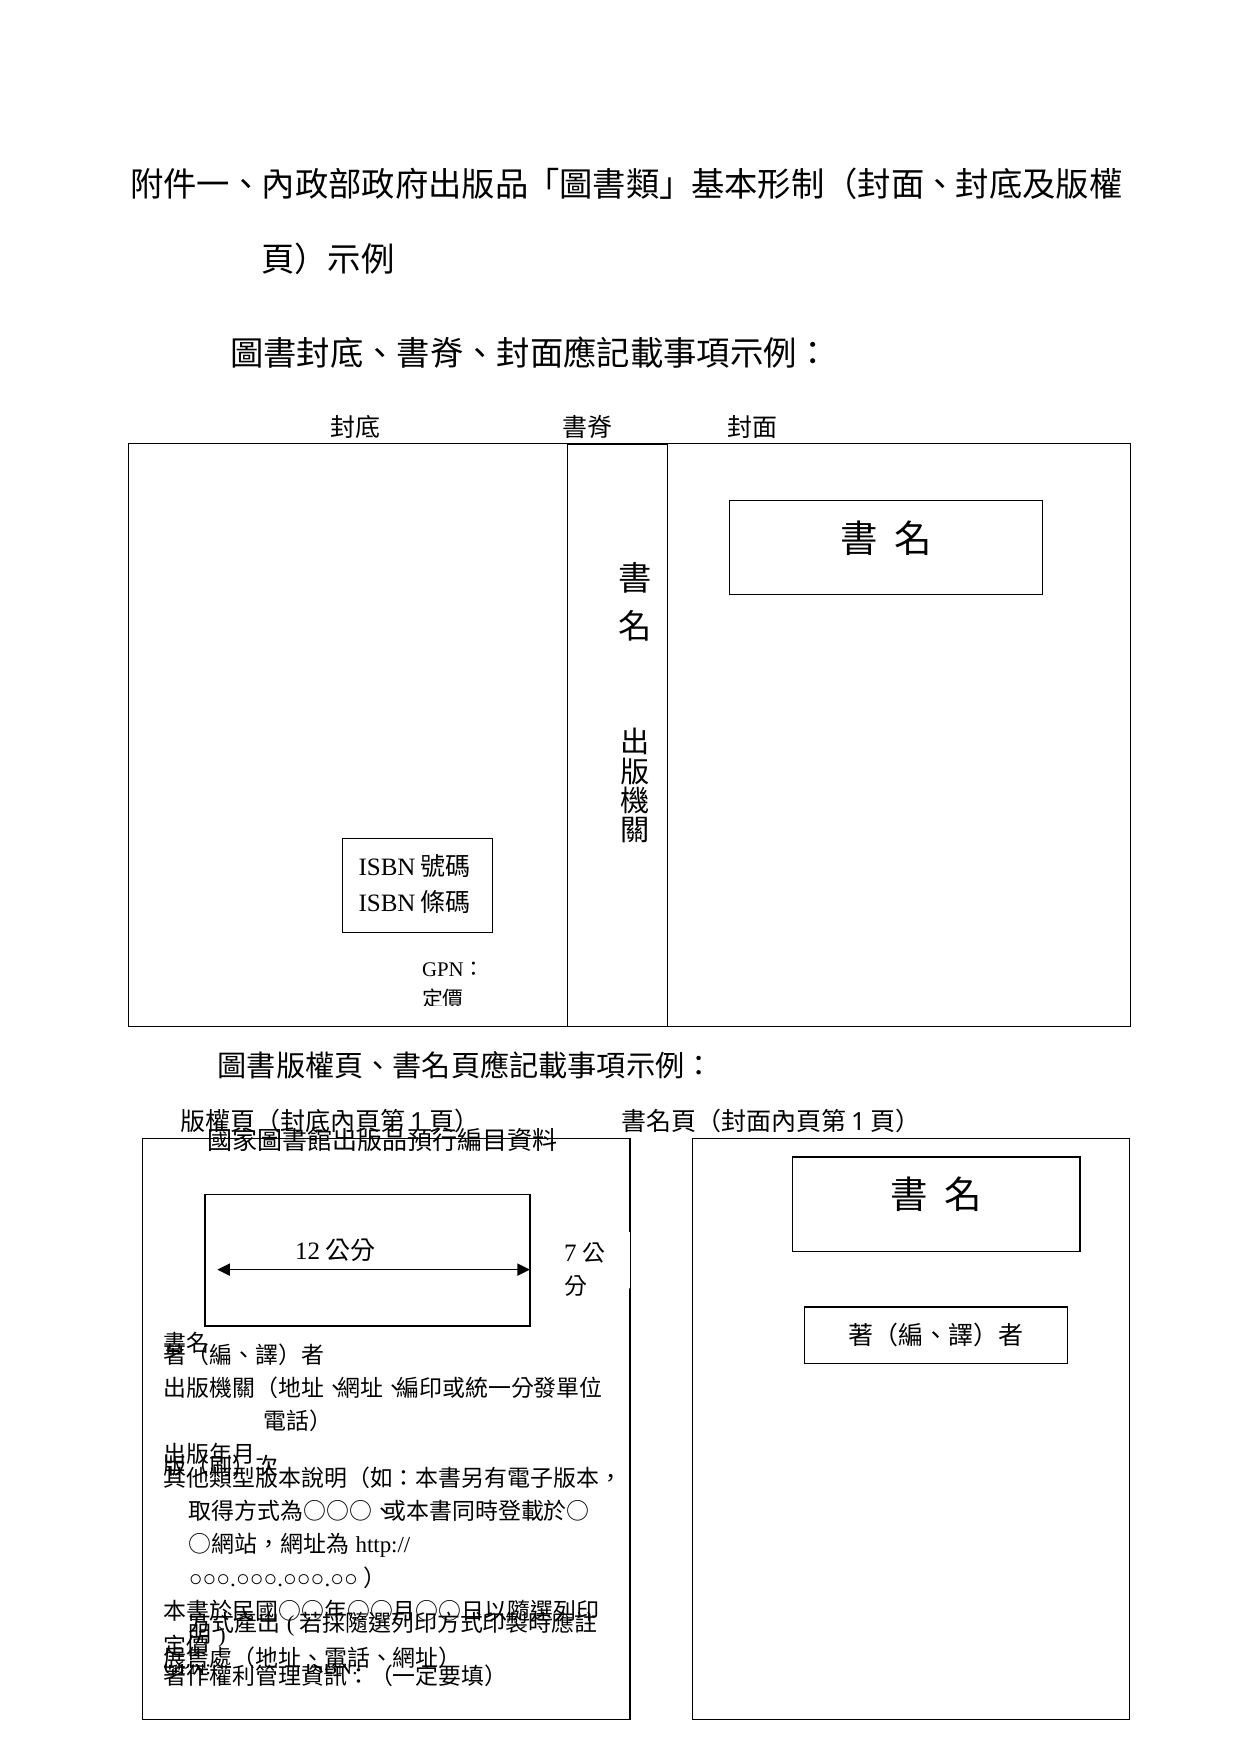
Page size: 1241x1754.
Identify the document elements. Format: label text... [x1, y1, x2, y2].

text 封底 書脊 封面 [280, 407, 1122, 443]
text 書 名 [746, 509, 1027, 563]
text 圖書封底、書脊、封面應記載事項示例： [130, 313, 1122, 388]
text 定價 [422, 983, 550, 1006]
text 著（編、譯）者 [821, 1315, 1052, 1352]
text 附件一、內政部政府出版品「圖書類」基本形制（封面、封底及版權頁）示例 [130, 144, 1122, 294]
text GPN： [422, 952, 550, 983]
text 版權頁（封底內頁第1頁） 書名頁（封面內頁第1頁） [130, 1101, 1122, 1138]
text 圖書版權頁、書名頁應記載事項示例： [130, 1027, 1122, 1101]
text 書 名 出版機關 [611, 510, 659, 1010]
text ISBN號碼ISBN條碼 [358, 847, 477, 919]
text 書 名 [808, 1165, 1064, 1220]
